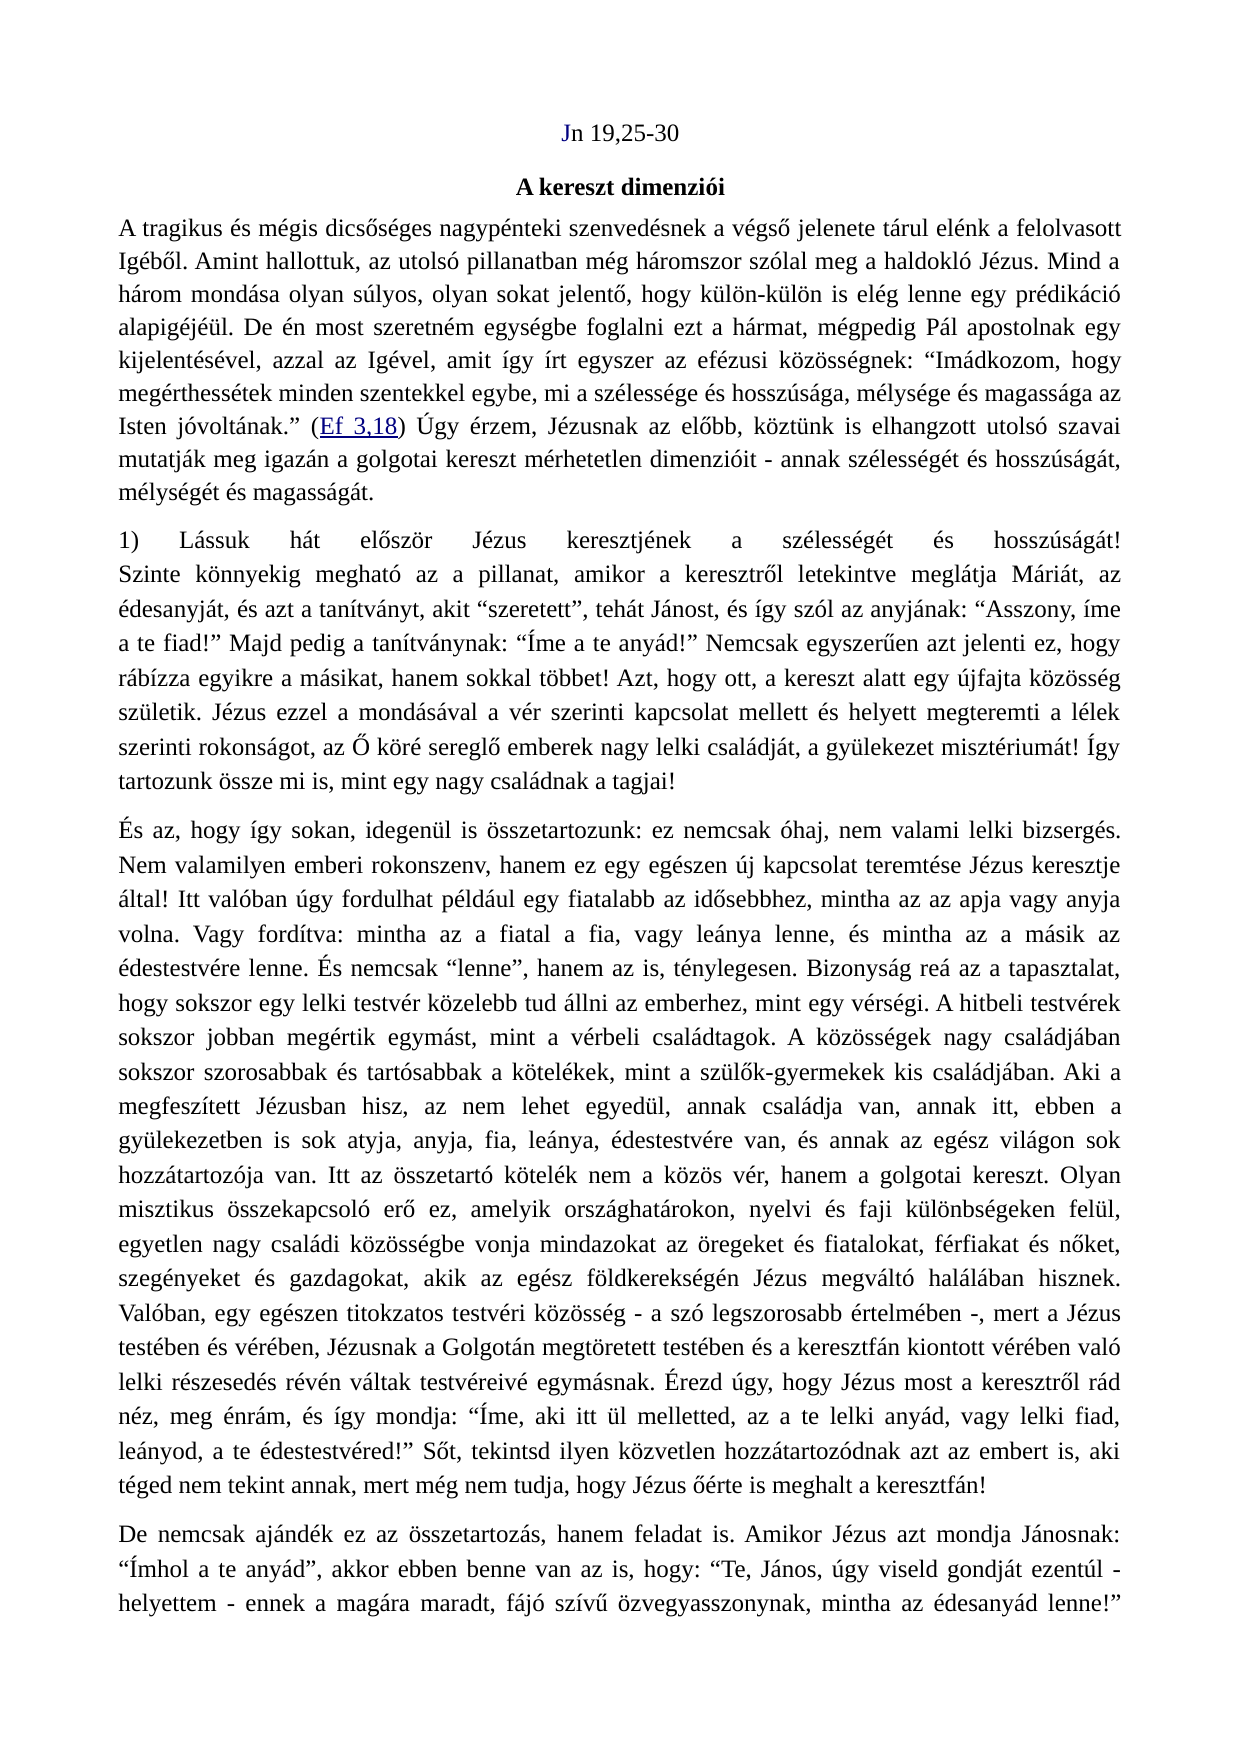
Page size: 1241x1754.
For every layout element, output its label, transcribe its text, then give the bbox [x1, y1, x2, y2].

text És az, hogy így sokan, idegenül is összetartozunk: ez nemcsak óhaj, nem valami lelki bizsergés. Nem valamilyen emberi rokonszenv, hanem ez egy egészen új kapcsolat teremtése Jézus keresztje által! Itt valóban úgy fordulhat például egy fiatalabb az idősebbhez, mintha az az apja vagy anyja volna. Vagy fordítva: mintha az a fiatal a fia, vagy leánya lenne, és mintha az a másik az édestestvére lenne. És nemcsak “lenne”, hanem az is, ténylegesen. Bizonyság reá az a tapasztalat, hogy sokszor egy lelki testvér közelebb tud állni az emberhez, mint egy vérségi. A hitbeli testvérek sokszor jobban megértik egymást, mint a vérbeli családtagok. A közösségek nagy családjában sokszor szorosabbak és tartósabbak a kötelékek, mint a szülők-gyermekek kis családjában. Aki a megfeszített Jézusban hisz, az nem lehet egyedül, annak családja van, annak itt, ebben a gyülekezetben is sok atyja, anyja, fia, leánya, édestestvére van, és annak az egész világon sok hozzátartozója van. Itt az összetartó kötelék nem a közös vér, hanem a golgotai kereszt. Olyan misztikus összekapcsoló erő ez, amelyik országhatárokon, nyelvi és faji különbségeken felül, egyetlen nagy családi közösségbe vonja mindazokat az öregeket és fiatalokat, férfiakat és nőket, szegényeket és gazdagokat, akik az egész földkerekségén Jézus megváltó halálában hisznek. Valóban, egy egészen titokzatos testvéri közösség - a szó legszorosabb értelmében -, mert a Jézus testében és vérében, Jézusnak a Golgotán megtöretett testében és a keresztfán kiontott vérében való lelki részesedés révén váltak testvéreivé egymásnak. Érezd úgy, hogy Jézus most a keresztről rád néz, meg énrám, és így mondja: “Íme, aki itt ül melletted, az a te lelki anyád, vagy lelki fiad, leányod, a te édestestvéred!” Sőt, tekintsd ilyen közvetlen hozzátartozódnak azt az embert is, aki téged nem tekint annak, mert még nem tudja, hogy Jézus őérte is meghalt a keresztfán! [118, 815, 1122, 1499]
text De nemcsak ajándék ez az összetartozás, hanem feladat is. Amikor Jézus azt mondja Jánosnak: “Ímhol a te anyád”, akkor ebben benne van az is, hogy: “Te, János, úgy viseld gondját ezentúl - helyettem - ennek a magára maradt, fájó szívű özvegyasszonynak, mintha az édesanyád lenne!” [118, 1519, 1122, 1617]
text Jn 19,25-30 [118, 118, 1122, 147]
text 1) Lássuk hát először Jézus keresztjének a szélességét és hosszúságát! Szinte könnyekig megható az a pillanat, amikor a keresztről letekintve meglátja Máriát, az édesanyját, és azt a tanítványt, akit “szeretett”, tehát Jánost, és így szól az anyjának: “Asszony, íme a te fiad!” Majd pedig a tanítványnak: “Íme a te anyád!” Nemcsak egyszerűen azt jelenti ez, hogy rábízza egyikre a másikat, hanem sokkal többet! Azt, hogy ott, a kereszt alatt egy újfajta közösség születik. Jézus ezzel a mondásával a vér szerinti kapcsolat mellett és helyett megteremti a lélek szerinti rokonságot, az Ő köré sereglő emberek nagy lelki családját, a gyülekezet misztériumát! Így tartozunk össze mi is, mint egy nagy családnak a tagjai! [118, 525, 1122, 795]
text A tragikus és mégis dicsőséges nagypénteki szenvedésnek a végső jelenete tárul elénk a felolvasott Igéből. Amint hallottuk, az utolsó pillanatban még háromszor szólal meg a haldokló Jézus. Mind a három mondása olyan súlyos, olyan sokat jelentő, hogy külön-külön is elég lenne egy prédikáció alapigéjéül. De én most szeretném egységbe foglalni ezt a hármat, mégpedig Pál apostolnak egy kijelentésével, azzal az Igével, amit így írt egyszer az efézusi közösségnek: “Imádkozom, hogy megérthessétek minden szentekkel egybe, mi a szélessége és hosszúsága, mélysége és magassága az Isten jóvoltának.” (Ef 3,18) Úgy érzem, Jézusnak az előbb, köztünk is elhangzott utolsó szavai mutatják meg igazán a golgotai kereszt mérhetetlen dimenzióit - annak szélességét és hosszúságát, mélységét és magasságát. [118, 213, 1122, 506]
subtitle A kereszt dimenziói [118, 172, 1122, 201]
